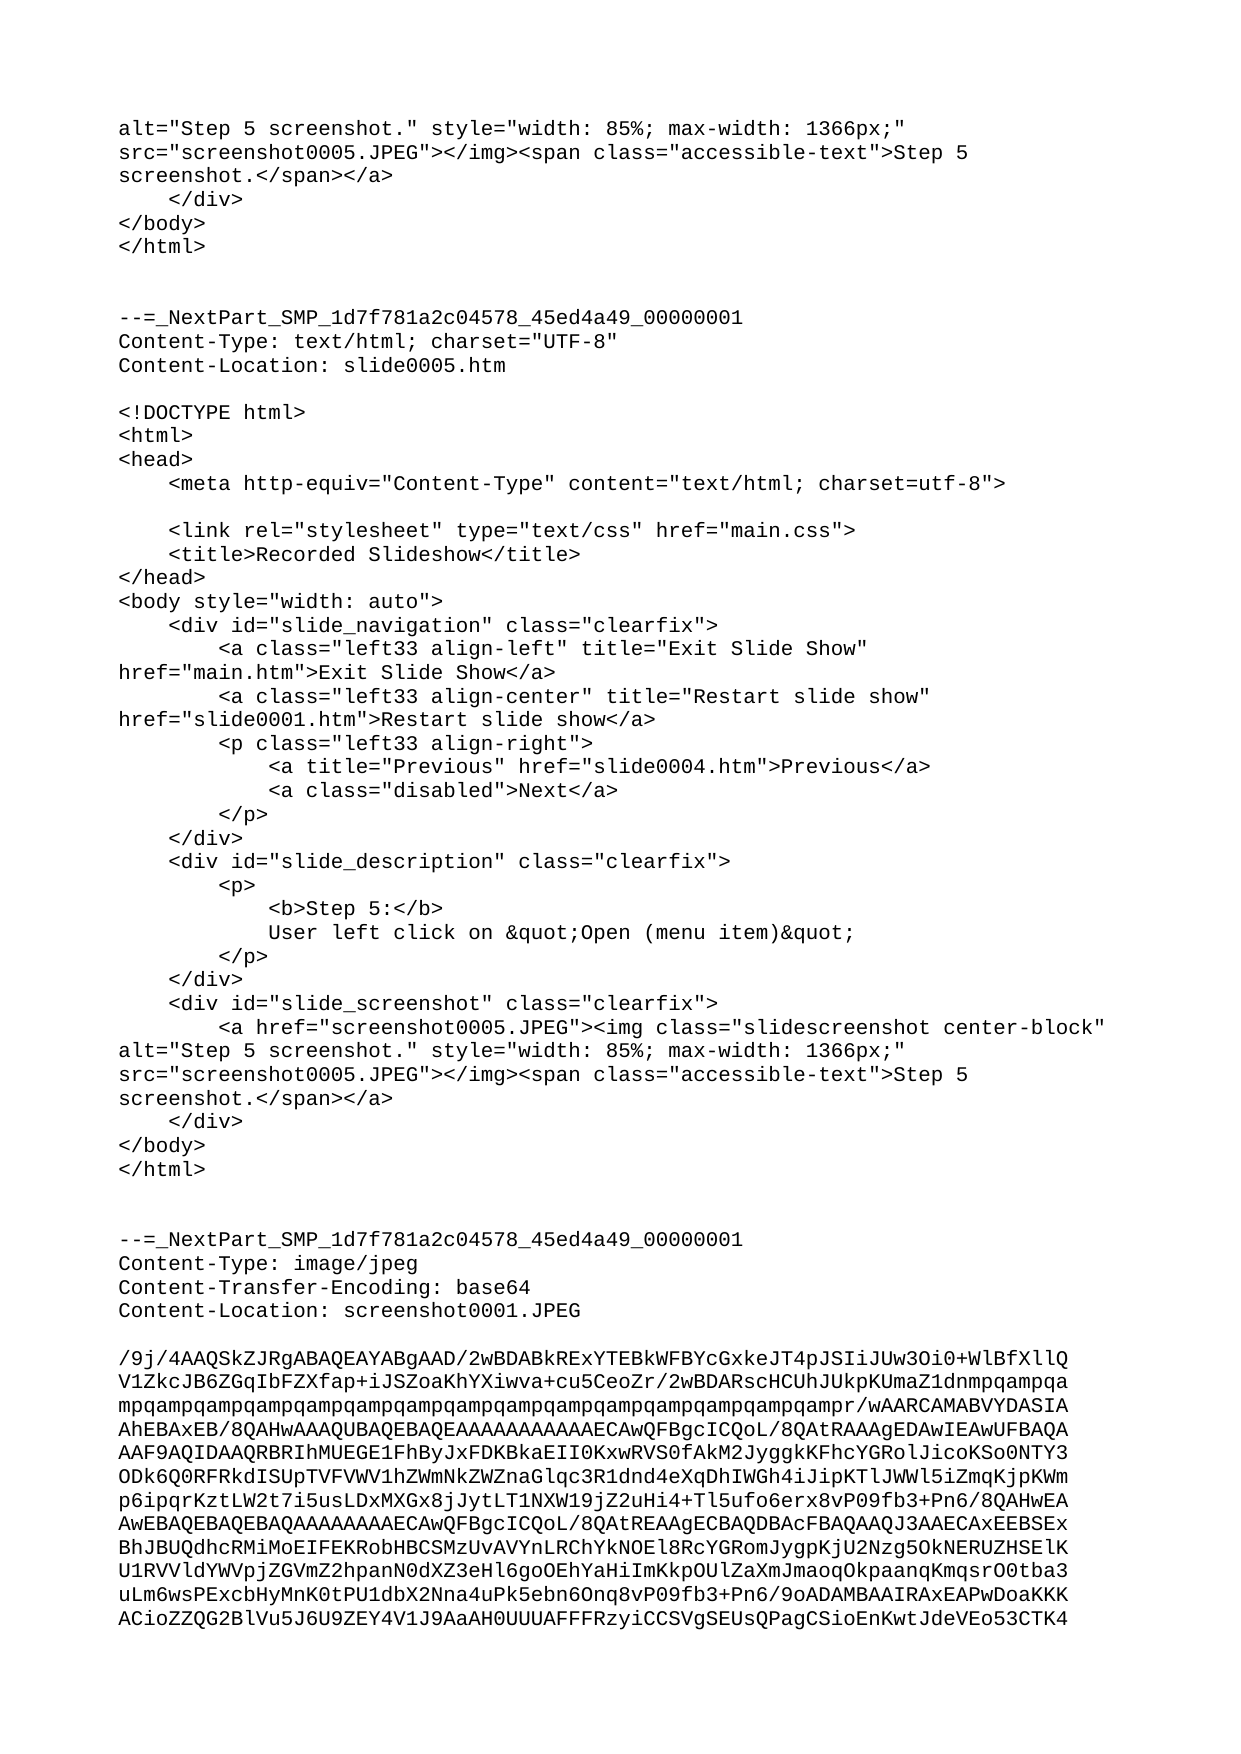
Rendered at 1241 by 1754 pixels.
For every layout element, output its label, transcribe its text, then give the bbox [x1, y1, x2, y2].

text Content-Location: slide0005.htm [118, 354, 1122, 378]
text <p class="left33 align-right"> [118, 733, 1122, 757]
text Content-Type: image/jpeg [118, 1253, 1122, 1277]
text <head> [118, 449, 1122, 473]
text </html> [118, 1158, 1122, 1182]
text --=_NextPart_SMP_1d7f781a2c04578_45ed4a49_00000001 [118, 307, 1122, 331]
text Content-Transfer-Encoding: base64 [118, 1277, 1122, 1300]
text </body> [118, 213, 1122, 236]
text <a title="Previous" href="slide0004.htm">Previous</a> [118, 757, 1122, 780]
text </p> [118, 804, 1122, 827]
text <div id="slide_screenshot" class="clearfix"> [118, 993, 1122, 1017]
text <b>Step 5:</b> [118, 898, 1122, 922]
text ODk6Q0RFRkdISUpTVFVWV1hZWmNkZWZnaGlqc3R1dnd4eXqDhIWGh4iJipKTlJWWl5iZmqKjpKWm [118, 1466, 1122, 1489]
text alt="Step 5 screenshot." style="width: 85%; max-width: 1366px;" src="screenshot0005.JPEG"></img><span class="accessible-text">Step 5 screenshot.</span></a> [118, 118, 1122, 189]
text </div> [118, 189, 1122, 213]
text <a class="disabled">Next</a> [118, 780, 1122, 804]
text <a class="left33 align-center" title="Restart slide show" href="slide0001.htm">Restart slide show</a> [118, 686, 1122, 733]
text AhEBAxEB/8QAHwAAAQUBAQEBAQEAAAAAAAAAAAECAwQFBgcICQoL/8QAtRAAAgEDAwIEAwUFBAQA [118, 1419, 1122, 1442]
text ﻿<!DOCTYPE html> [118, 402, 1122, 426]
text --=_NextPart_SMP_1d7f781a2c04578_45ed4a49_00000001 [118, 1229, 1122, 1253]
text U1RVVldYWVpjZGVmZ2hpanN0dXZ3eHl6goOEhYaHiImKkpOUlZaXmJmaoqOkpaanqKmqsrO0tba3 [118, 1561, 1122, 1584]
text </p> [118, 946, 1122, 969]
text <div id="slide_navigation" class="clearfix"> [118, 615, 1122, 638]
text /9j/4AAQSkZJRgABAQEAYABgAAD/2wBDABkRExYTEBkWFBYcGxkeJT4pJSIiJUw3Oi0+WlBfXllQ [118, 1348, 1122, 1371]
text AAF9AQIDAAQRBRIhMUEGE1FhByJxFDKBkaEII0KxwRVS0fAkM2JyggkKFhcYGRolJicoKSo0NTY3 [118, 1442, 1122, 1466]
text p6ipqrKztLW2t7i5usLDxMXGx8jJytLT1NXW19jZ2uHi4+Tl5ufo6erx8vP09fb3+Pn6/8QAHwEA [118, 1489, 1122, 1513]
text <body style="width: auto"> [118, 591, 1122, 615]
text mpqampqampqampqampqampqampqampqampqampqampqampqampqampqampr/wAARCAMABVYDASIA [118, 1395, 1122, 1419]
text Content-Type: text/html; charset="UTF-8" [118, 331, 1122, 354]
text <link rel="stylesheet" type="text/css" href="main.css"> [118, 520, 1122, 544]
text V1ZkcJB6ZGqIbFZXfap+iJSZoaKhYXiwva+cu5CeoZr/2wBDARscHCUhJUkpKUmaZ1dnmpqampqa [118, 1371, 1122, 1395]
text </body> [118, 1135, 1122, 1158]
text <a href="screenshot0005.JPEG"><img class="slidescreenshot center-block" alt="Step 5 screenshot." style="width: 85%; max-width: 1366px;" src="screenshot0005.JPEG"></img><span class="accessible-text">Step 5 screenshot.</span></a> [118, 1017, 1122, 1111]
text </head> [118, 567, 1122, 591]
text Content-Location: screenshot0001.JPEG [118, 1300, 1122, 1324]
text <meta http-equiv="Content-Type" content="text/html; charset=utf-8"> [118, 473, 1122, 496]
text uLm6wsPExcbHyMnK0tPU1dbX2Nna4uPk5ebn6Onq8vP09fb3+Pn6/9oADAMBAAIRAxEAPwDoaKKK [118, 1584, 1122, 1608]
text User left click on &quot;Open (menu item)&quot; [118, 922, 1122, 946]
text </div> [118, 1111, 1122, 1135]
text </html> [118, 236, 1122, 260]
text <a class="left33 align-left" title="Exit Slide Show" href="main.htm">Exit Slide Show</a> [118, 638, 1122, 686]
text BhJBUQdhcRMiMoEIFEKRobHBCSMzUvAVYnLRChYkNOEl8RcYGRomJygpKjU2Nzg5OkNERUZHSElK [118, 1537, 1122, 1561]
text <html> [118, 426, 1122, 449]
text <p> [118, 875, 1122, 898]
text ACioZZQG2BlVu5J6U9ZEY4V1J9AaAH0UUUAFFFRzyiCCSVgSEUsQPagCSioEnKwtJdeVEo53CTK4 [118, 1608, 1122, 1631]
text AwEBAQEBAQEBAQAAAAAAAAECAwQFBgcICQoL/8QAtREAAgECBAQDBAcFBAQAAQJ3AAECAxEEBSEx [118, 1513, 1122, 1537]
text </div> [118, 969, 1122, 993]
text <title>Recorded Slideshow</title> [118, 544, 1122, 567]
text </div> [118, 827, 1122, 851]
text <div id="slide_description" class="clearfix"> [118, 851, 1122, 875]
